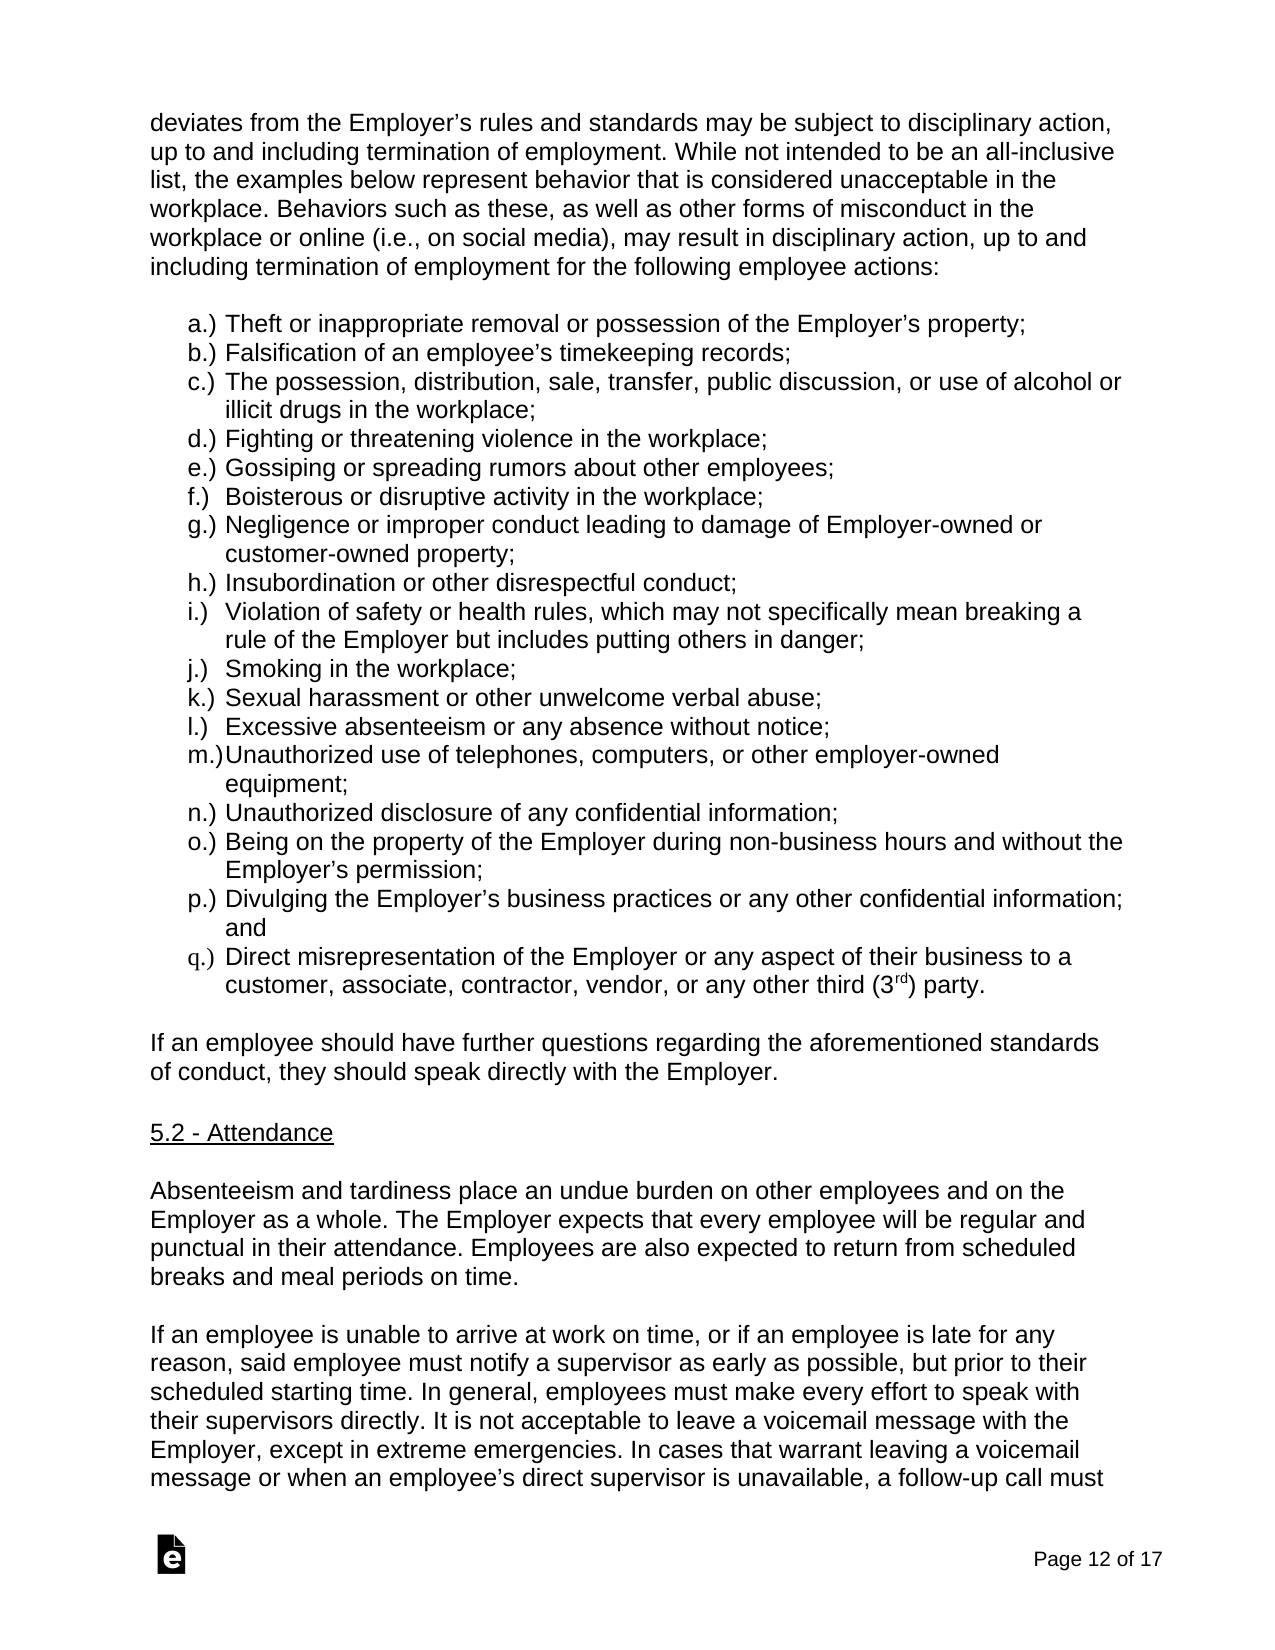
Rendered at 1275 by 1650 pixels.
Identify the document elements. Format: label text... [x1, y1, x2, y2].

list The possession, distribution, sale, transfer, public discussion, or use of alcohol or illicit drugs in the workplace; [187, 367, 1125, 424]
list Sexual harassment or other unwelcome verbal abuse; [187, 683, 1125, 712]
list Excessive absenteeism or any absence without notice; [187, 712, 1125, 740]
list Divulging the Employer’s business practices or any other confidential information; and [187, 884, 1125, 942]
list Unauthorized use of telephones, computers, or other employer-owned equipment; [187, 740, 1125, 798]
list Falsification of an employee’s timekeeping records; [187, 338, 1125, 367]
list Gossiping or spreading rumors about other employees; [187, 453, 1125, 482]
list Boisterous or disruptive activity in the workplace; [187, 482, 1125, 510]
list Smoking in the workplace; [187, 654, 1125, 683]
list Unauthorized disclosure of any confidential information; [187, 798, 1125, 827]
list Insubordination or other disrespectful conduct; [187, 568, 1125, 597]
text deviates from the Employer’s rules and standards may be subject to disciplinary action, up to and including termination of employment. While not intended to be an all-inclusive list, the examples below represent behavior that is considered unacceptable in the workplace. Behaviors such as these, as well as other forms of misconduct in the workplace or online (i.e., on social media), may result in disciplinary action, up to and including termination of employment for the following employee actions: [150, 108, 1125, 280]
text If an employee is unable to arrive at work on time, or if an employee is late for any reason, said employee must notify a supervisor as early as possible, but prior to their scheduled starting time. In general, employees must make every effort to speak with their supervisors directly. It is not acceptable to leave a voicemail message with the Employer, except in extreme emergencies. In cases that warrant leaving a voicemail message or when an employee’s direct supervisor is unavailable, a follow-up call must [150, 1319, 1125, 1492]
list Being on the property of the Employer during non-business hours and without the Employer’s permission; [187, 827, 1125, 884]
list Fighting or threatening violence in the workplace; [187, 424, 1125, 453]
text If an employee should have further questions regarding the aforementioned standards of conduct, they should speak directly with the Employer. [150, 1028, 1125, 1085]
picture [150, 1533, 192, 1575]
list Violation of safety or health rules, which may not specifically mean breaking a rule of the Employer but includes putting others in danger; [187, 597, 1125, 654]
list Direct misrepresentation of the Employer or any aspect of their business to a customer, associate, contractor, vendor, or any other third (3rd) party. [187, 942, 1125, 999]
list Theft or inappropriate removal or possession of the Employer’s property; [187, 309, 1125, 338]
subtitle 5.2 - Attendance [150, 1118, 1125, 1147]
text Absenteeism and tardiness place an undue burden on other employees and on the Employer as a whole. The Employer expects that every employee will be regular and punctual in their attendance. Employees are also expected to return from scheduled breaks and meal periods on time. [150, 1176, 1125, 1291]
list Negligence or improper conduct leading to damage of Employer-owned or customer-owned property; [187, 510, 1125, 568]
